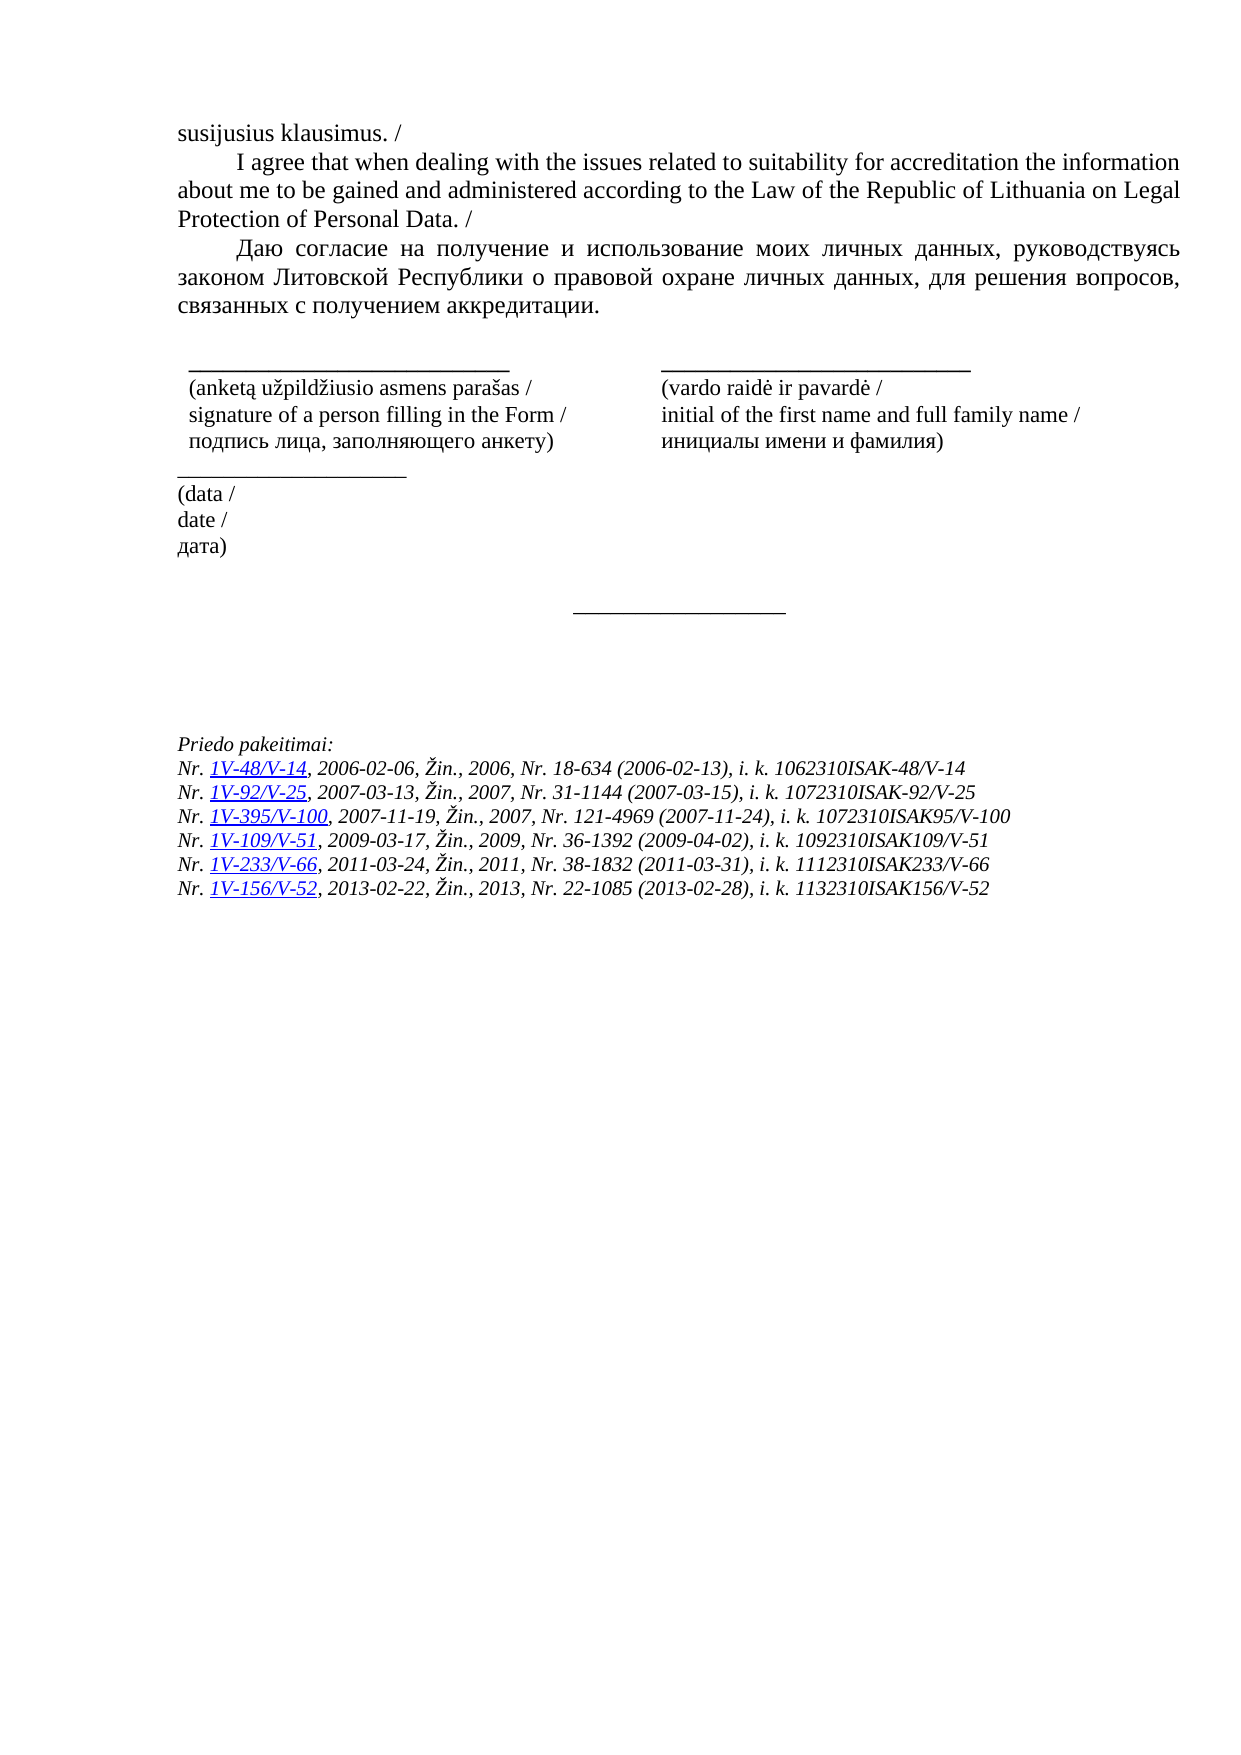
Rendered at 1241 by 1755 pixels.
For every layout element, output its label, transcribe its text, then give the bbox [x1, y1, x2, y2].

text (data / [177, 480, 1181, 506]
table_header ___________________________ (vardo raidė ir pavardė / initial of the first name and full family name / инициалы имени и фамилия) [650, 348, 1122, 453]
text date / [177, 506, 1181, 533]
text susijusius klausimus. / [177, 118, 1181, 147]
text Nr. 1V-92/V-25, 2007-03-13, Žin., 2007, Nr. 31-1144 (2007-03-15), i. k. 1072310ISAK-92/V-25 [177, 779, 1181, 804]
text Nr. 1V-48/V-14, 2006-02-06, Žin., 2006, Nr. 18-634 (2006-02-13), i. k. 1062310ISAK-48/V-14 [177, 756, 1181, 779]
table_header ____________________________ (anketą užpildžiusio asmens parašas / signature of a person filling in the Form / подпись лица, заполняющего анкету) [177, 348, 650, 453]
text дата) [177, 533, 1181, 559]
text Nr. 1V-109/V-51, 2009-03-17, Žin., 2009, Nr. 36-1392 (2009-04-02), i. k. 1092310ISAK109/V-51 [177, 828, 1181, 852]
text Nr. 1V-395/V-100, 2007-11-19, Žin., 2007, Nr. 121-4969 (2007-11-24), i. k. 1072310ISAK95/V-100 [177, 804, 1181, 828]
text Priedo pakeitimai: [177, 731, 1181, 756]
text _________________ [177, 588, 1181, 616]
text Даю согласие на получение и использование моих личных данных, руководствуясь законом Литовской Республики о правовой охране личных данных, для решения вопросов, связанных с получением аккредитации. [177, 233, 1181, 319]
text I agree that when dealing with the issues related to suitability for accreditation the information about me to be gained and administered according to the Law of the Republic of Lithuania on Legal Protection of Personal Data. / [177, 147, 1181, 233]
text ____________________ [177, 453, 1181, 480]
text Nr. 1V-233/V-66, 2011-03-24, Žin., 2011, Nr. 38-1832 (2011-03-31), i. k. 1112310ISAK233/V-66 [177, 852, 1181, 876]
text Nr. 1V-156/V-52, 2013-02-22, Žin., 2013, Nr. 22-1085 (2013-02-28), i. k. 1132310ISAK156/V-52 [177, 876, 1181, 900]
